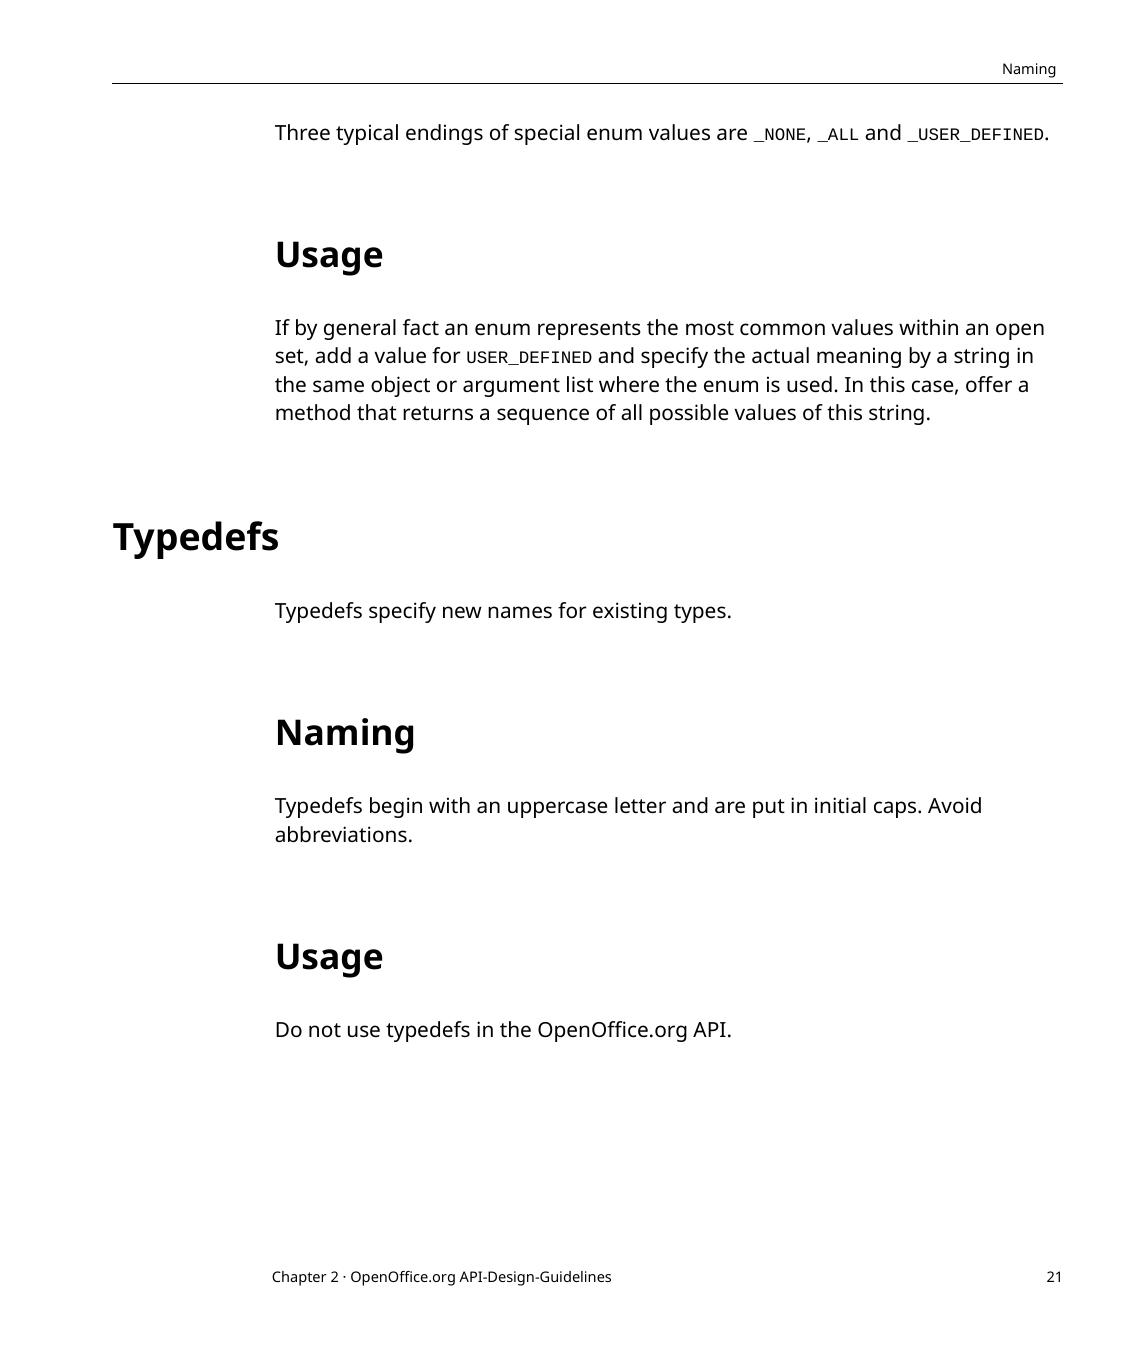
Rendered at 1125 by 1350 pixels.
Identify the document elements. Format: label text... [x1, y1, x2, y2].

subtitle Typedefs [112, 510, 1063, 561]
subtitle Usage [274, 931, 1063, 979]
subtitle Usage [274, 229, 1063, 278]
text Do not use typedefs in the OpenOffice.org API. [274, 1015, 1063, 1043]
text If by general fact an enum represents the most common values within an open set, add a value for USER_DEFINED and specify the actual meaning by a string in the same object or argument list where the enum is used. In this case, offer a method that returns a sequence of all possible values of this string. [274, 313, 1063, 427]
text Typedefs specify new names for existing types. [274, 596, 1063, 625]
text Typedefs begin with an uppercase letter and are put in initial caps. Avoid abbreviations. [274, 792, 1063, 848]
text Three typical endings of special enum values are _NONE, _ALL and _USER_DEFINED. [274, 118, 1063, 147]
subtitle Naming [274, 708, 1063, 756]
